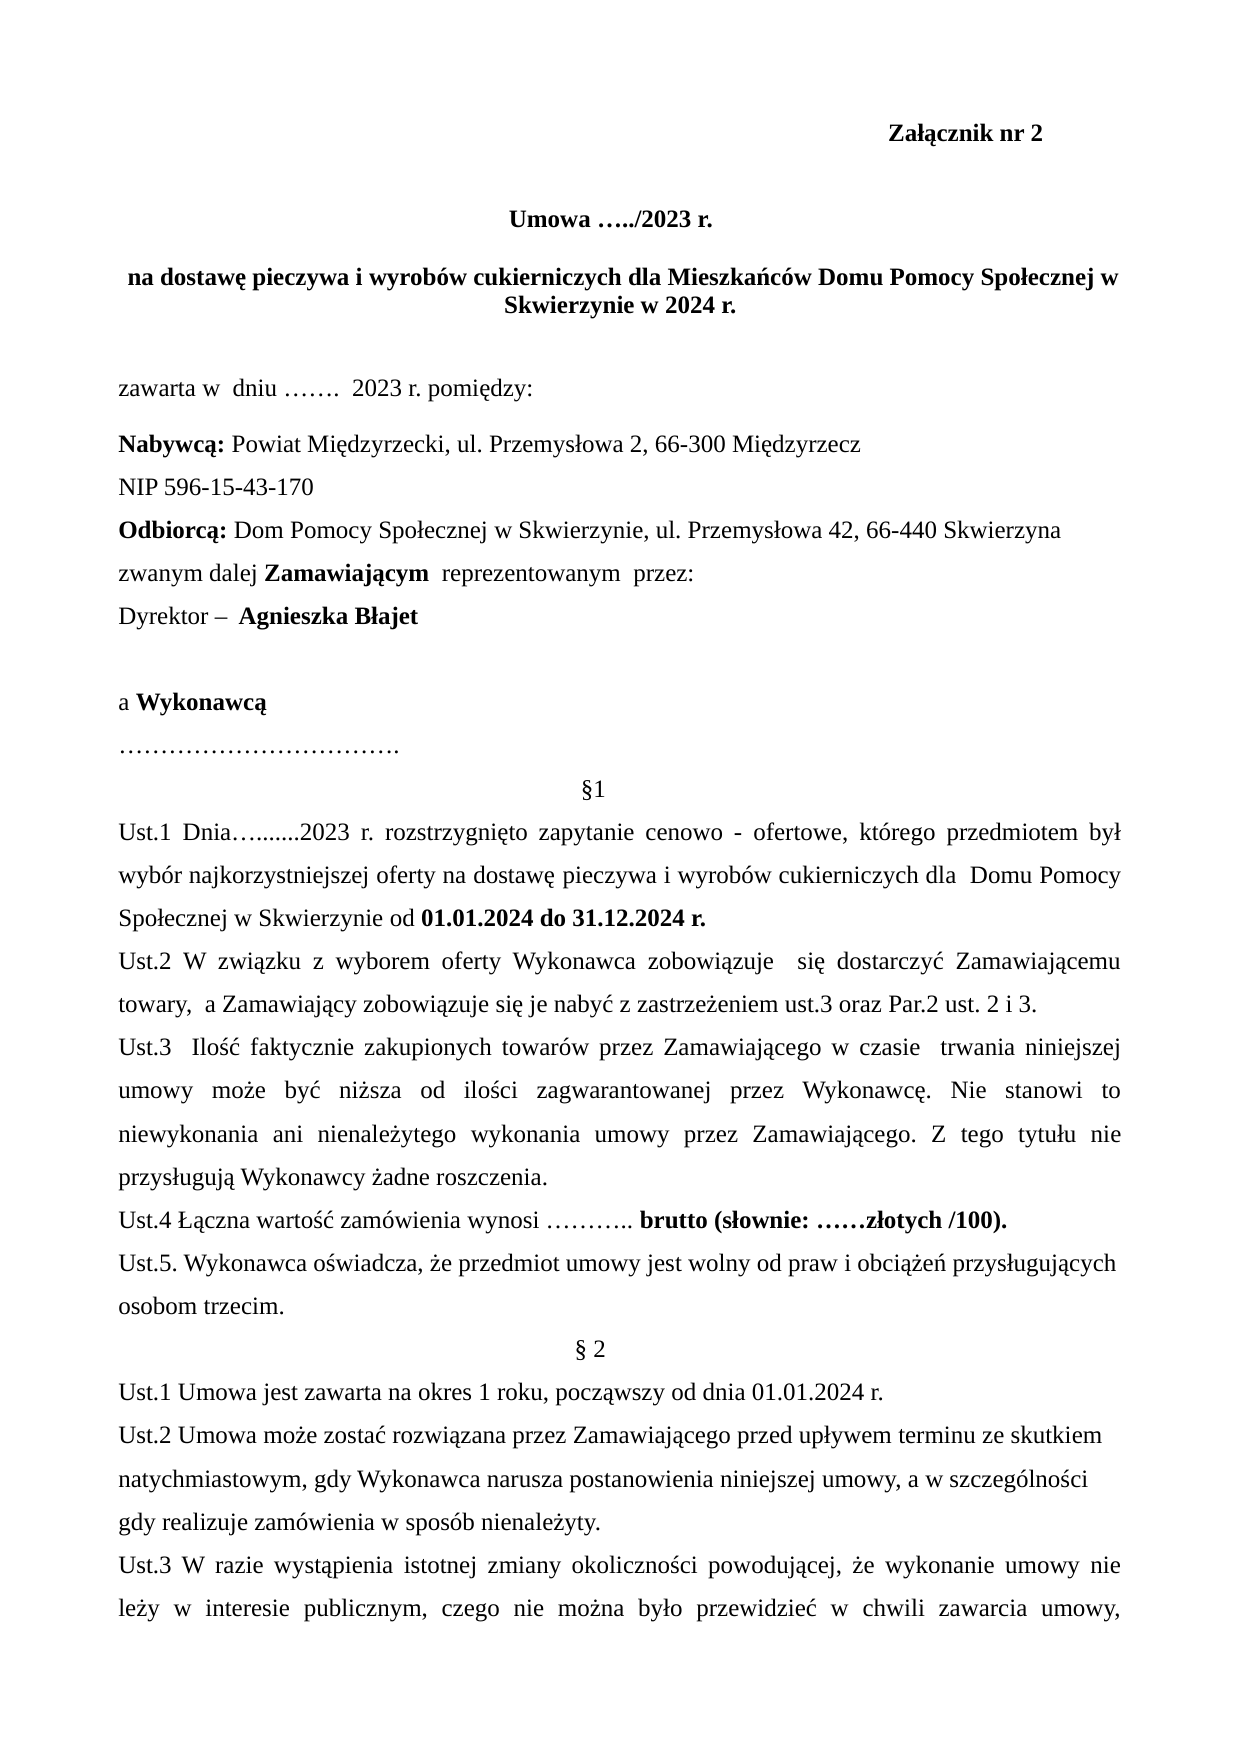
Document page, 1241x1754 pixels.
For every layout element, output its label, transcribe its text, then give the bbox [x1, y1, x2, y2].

text Ust.2 W związku z wyborem oferty Wykonawca zobowiązuje się dostarczyć Zamawiającemu towary, a Zamawiający zobowiązuje się je nabyć z zastrzeżeniem ust.3 oraz Par.2 ust. 2 i 3. [118, 946, 1122, 1018]
subtitle zawarta w dniu ……. 2023 r. pomiędzy: [118, 373, 1122, 402]
text Nabywcą: Powiat Międzyrzecki, ul. Przemysłowa 2, 66-300 Międzyrzecz [118, 429, 1122, 457]
text Załącznik nr 2 [118, 118, 1122, 147]
text Ust.5. Wykonawca oświadcza, że przedmiot umowy jest wolny od praw i obciążeń przysługujących osobom trzecim. § 2 Ust.1 Umowa jest zawarta na okres 1 roku, począwszy od dnia 01.01.2024 r. Ust.2 Umowa może zostać rozwiązana przez Zamawiającego przed upływem terminu ze skutkiem natychmiastowym, gdy Wykonawca narusza postanowienia niniejszej umowy, a w szczególności gdy realizuje zamówienia w sposób nienależyty. [118, 1248, 1122, 1536]
text Ust.3 Ilość faktycznie zakupionych towarów przez Zamawiającego w czasie trwania niniejszej umowy może być niższa od ilości zagwarantowanej przez Wykonawcę. Nie stanowi to niewykonania ani nienależytego wykonania umowy przez Zamawiającego. Z tego tytułu nie przysługują Wykonawcy żadne roszczenia. [118, 1032, 1122, 1191]
text Dyrektor – Agnieszka Błajet [118, 601, 1122, 630]
text a Wykonawcą [118, 687, 1122, 716]
text Ust.3 W razie wystąpienia istotnej zmiany okoliczności powodującej, że wykonanie umowy nie leży w interesie publicznym, czego nie można było przewidzieć w chwili zawarcia umowy, [118, 1550, 1122, 1622]
text ……………………………. §1 [118, 731, 1122, 802]
text Umowa …../2023 r. na dostawę pieczywa i wyrobów cukierniczych dla Mieszkańców Domu Pomocy Społecznej w Skwierzynie w 2024 r. [118, 204, 1122, 319]
text Ust.4 Łączna wartość zamówienia wynosi ……….. brutto (słownie: ……złotych /100). [118, 1205, 1122, 1234]
text NIP 596-15-43-170 [118, 472, 1122, 501]
text Odbiorcą: Dom Pomocy Społecznej w Skwierzynie, ul. Przemysłowa 42, 66-440 Skwierzyna [118, 515, 1122, 544]
text zwanym dalej Zamawiającym reprezentowanym przez: [118, 558, 1122, 587]
text Ust.1 Dnia….......2023 r. rozstrzygnięto zapytanie cenowo - ofertowe, którego przedmiotem był wybór najkorzystniejszej oferty na dostawę pieczywa i wyrobów cukierniczych dla Domu Pomocy Społecznej w Skwierzynie od 01.01.2024 do 31.12.2024 r. [118, 817, 1122, 932]
